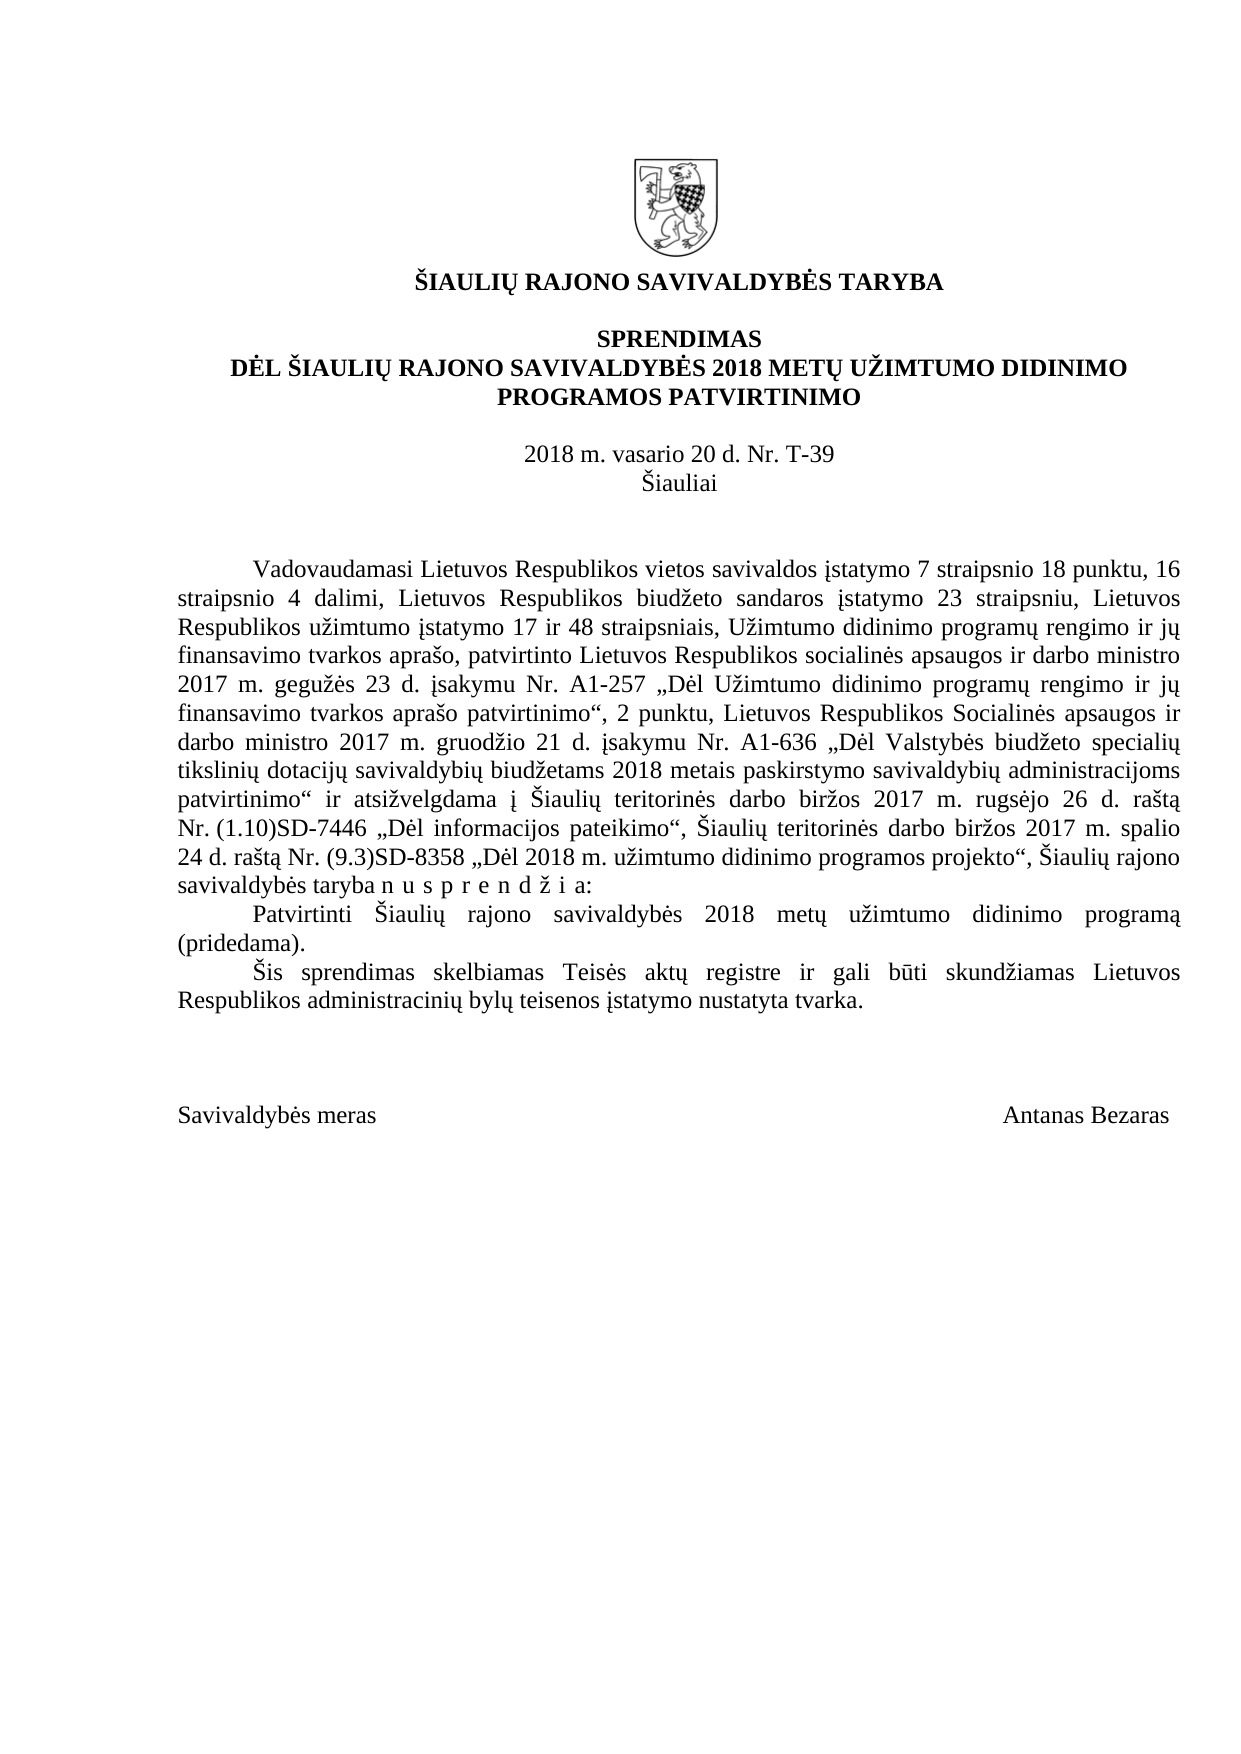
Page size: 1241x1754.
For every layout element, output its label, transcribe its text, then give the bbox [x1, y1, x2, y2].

text DĖL ŠIAULIŲ RAJONO SAVIVALDYBĖS 2018 METŲ UŽIMTUMO DIDINIMO PROGRAMOS PATVIRTINIMO [177, 353, 1181, 411]
text Savivaldybės meras Antanas Bezaras [177, 1101, 1181, 1129]
text SPRENDIMAS [177, 324, 1181, 353]
text Patvirtinti Šiaulių rajono savivaldybės 2018 metų užimtumo didinimo programą (pridedama). [177, 899, 1181, 957]
text 2018 m. vasario 20 d. Nr. T-39 [177, 439, 1181, 468]
text ŠIAULIŲ RAJONO SAVIVALDYBĖS TARYBA [177, 267, 1181, 296]
text Vadovaudamasi Lietuvos Respublikos vietos savivaldos įstatymo 7 straipsnio 18 punktu, 16 straipsnio 4 dalimi, Lietuvos Respublikos biudžeto sandaros įstatymo 23 straipsniu, Lietuvos Respublikos užimtumo įstatymo 17 ir 48 straipsniais, Užimtumo didinimo programų rengimo ir jų finansavimo tvarkos aprašo, patvirtinto Lietuvos Respublikos socialinės apsaugos ir darbo ministro 2017 m. gegužės 23 d. įsakymu Nr. A1-257 „Dėl Užimtumo didinimo programų rengimo ir jų finansavimo tvarkos aprašo patvirtinimo“, 2 punktu, Lietuvos Respublikos Socialinės apsaugos ir darbo ministro 2017 m. gruodžio 21 d. įsakymu Nr. A1-636 „Dėl Valstybės biudžeto specialių tikslinių dotacijų savivaldybių biudžetams 2018 metais paskirstymo savivaldybių administracijoms patvirtinimo“ ir atsižvelgdama į Šiaulių teritorinės darbo biržos 2017 m. rugsėjo 26 d. raštą Nr. (1.10)SD-7446 „Dėl informacijos pateikimo“, Šiaulių teritorinės darbo biržos 2017 m. spalio 24 d. raštą Nr. (9.3)SD-8358 „Dėl 2018 m. užimtumo didinimo programos projekto“, Šiaulių rajono savivaldybės taryba nusprendžia: [177, 554, 1181, 899]
text Šiauliai [177, 468, 1181, 497]
text Šis sprendimas skelbiamas Teisės aktų registre ir gali būti skundžiamas Lietuvos Respublikos administracinių bylų teisenos įstatymo nustatyta tvarka. [177, 957, 1181, 1014]
